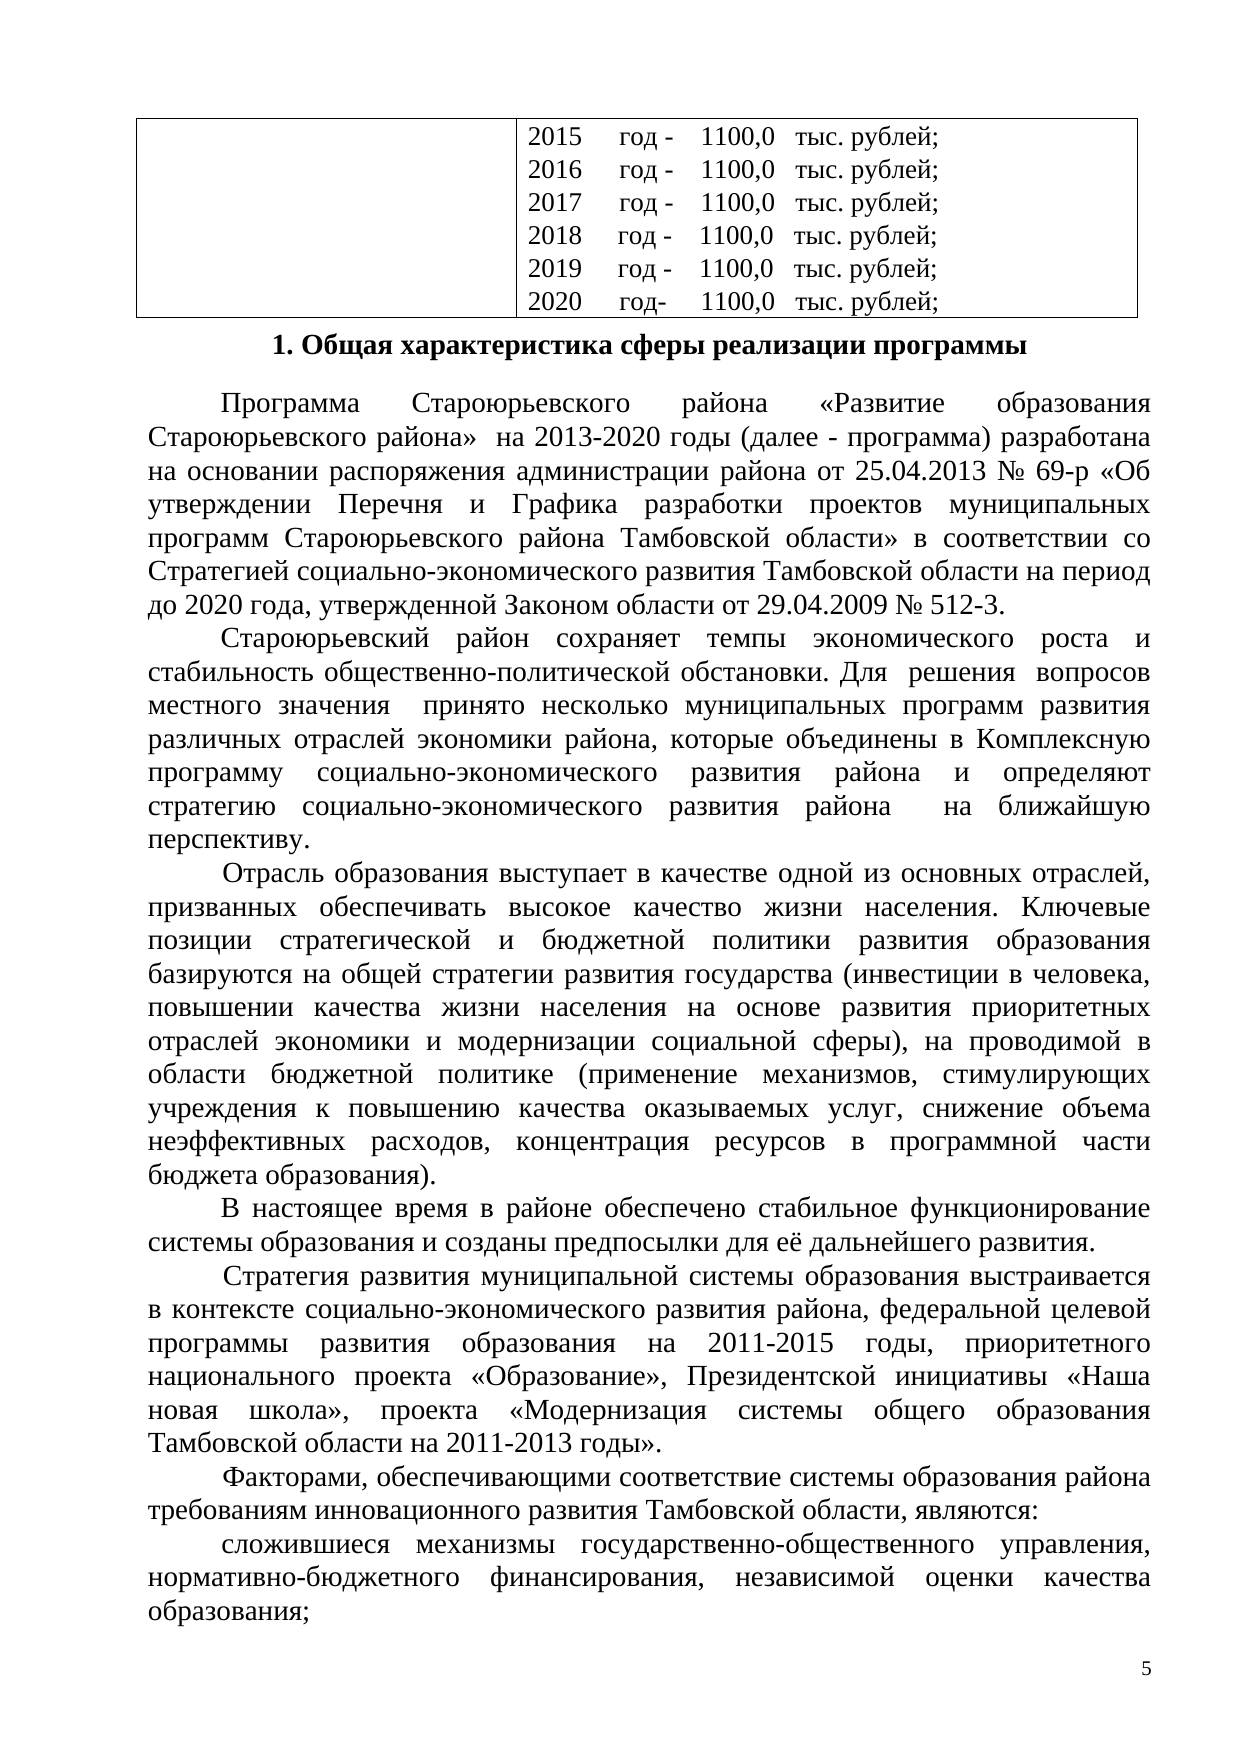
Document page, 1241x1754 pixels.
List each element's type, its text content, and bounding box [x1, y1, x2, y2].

text Стратегия развития муниципальной системы образования выстраивается в контексте социально-экономического развития района, федеральной целевой программы развития образования на 2011-2015 годы, приоритетного национального проекта «Образование», Президентской инициативы «Наша новая школа», проекта «Модернизация системы общего образования Тамбовской области на 2011-2013 годы». [148, 1258, 1152, 1459]
text Староюрьевский район сохраняет темпы экономического роста и стабильность общественно-политической обстановки. Для решения вопросов местного значения принято несколько муниципальных программ развития различных отраслей экономики района, которые объединены в Комплексную программу социально-экономического развития района и определяют стратегию социально-экономического развития района на ближайшую перспективу. [148, 620, 1152, 855]
text Факторами, обеспечивающими соответствие системы образования района требованиям инновационного развития Тамбовской области, являются: [148, 1459, 1152, 1526]
text В настоящее время в районе обеспечено стабильное функционирование системы образования и созданы предпосылки для её дальнейшего развития. [148, 1191, 1152, 1258]
table_cell [137, 119, 516, 317]
text Программа Староюрьевского района «Развитие образования Староюрьевского района» на 2013-2020 годы (далее - программа) разработана на основании распоряжения администрации района от 25.04.2013 № 69-р «Об утверждении Перечня и Графика разработки проектов муниципальных программ Староюрьевского района Тамбовской области» в соответствии со Стратегией социально-экономического развития Тамбовской области на период до 2020 года, утвержденной Законом области от 29.04.2009 № 512-3. [148, 386, 1152, 620]
text Отрасль образования выступает в качестве одной из основных отраслей, призванных обеспечивать высокое качество жизни населения. Ключевые позиции стратегической и бюджетной политики развития образования базируются на общей стратегии развития государства (инвестиции в человека, повышении качества жизни населения на основе развития приоритетных отраслей экономики и модернизации социальной сферы), на проводимой в области бюджетной политике (применение механизмов, стимулирующих учреждения к повышению качества оказываемых услуг, снижение объема неэффективных расходов, концентрация ресурсов в программной части бюджета образования). [148, 855, 1152, 1191]
text 1. Общая характеристика сферы реализации программы [148, 327, 1152, 361]
table_cell 2015 год - 1100,0 тыс. рублей; 2016 год - 1100,0 тыс. рублей; 2017 год - 1100,0 тыс. рублей; 2018 год - 1100,0 тыс. рублей; 2019 год - 1100,0 тыс. рублей; 2020 год- 1100,0 тыс. рублей; [517, 119, 1137, 317]
text сложившиеся механизмы государственно-общественного управления, нормативно-бюджетного финансирования, независимой оценки качества образования; [148, 1526, 1152, 1627]
